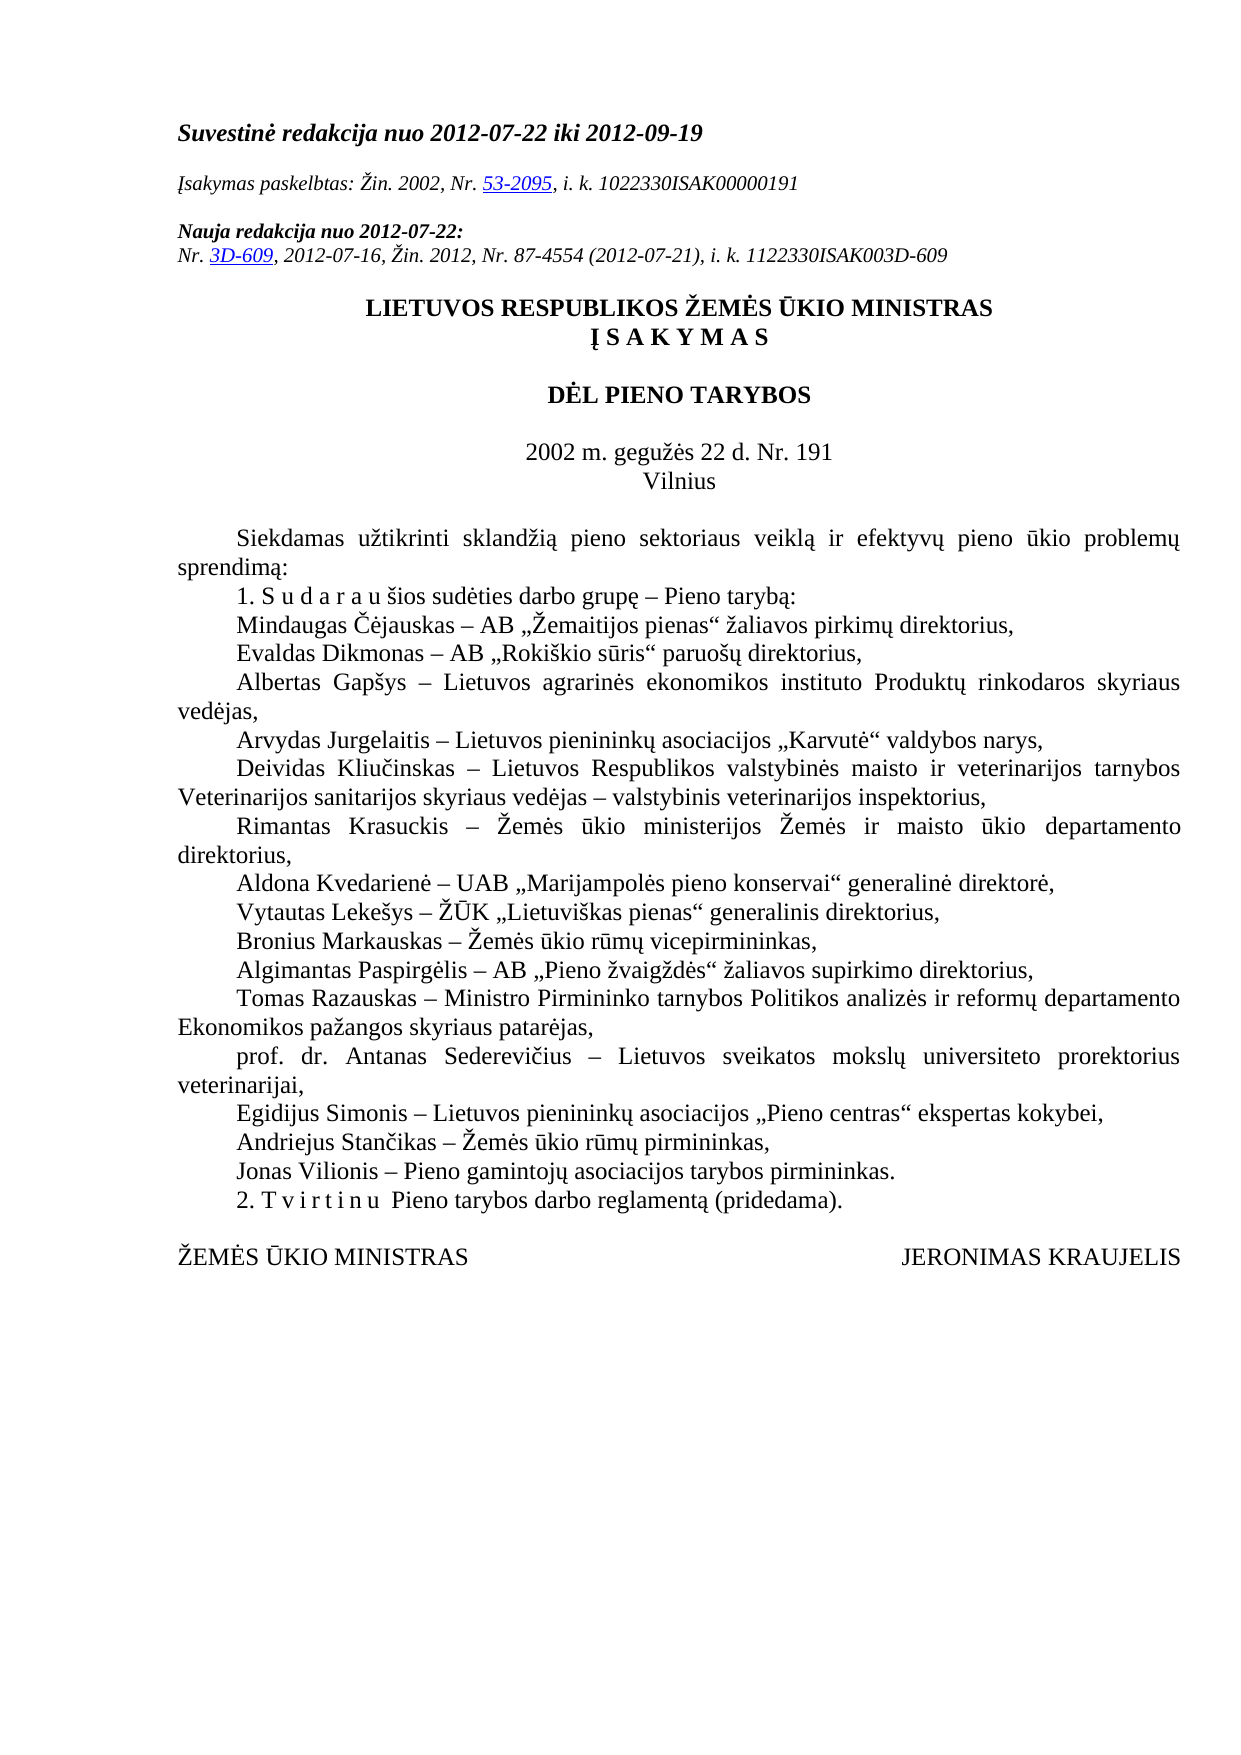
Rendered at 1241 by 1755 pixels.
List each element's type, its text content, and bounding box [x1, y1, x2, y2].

text Įsakymas paskelbtas: Žin. 2002, Nr. 53-2095, i. k. 1022330ISAK00000191 [177, 171, 1181, 195]
text ŽEMĖS ŪKIO MINISTRAS JERONIMAS KRAUJELIS [177, 1242, 1181, 1271]
text 2002 m. gegužės 22 d. Nr. 191 [177, 437, 1181, 466]
text Vilnius [177, 466, 1181, 495]
text Vytautas Lekešys – ŽŪK „Lietuviškas pienas“ generalinis direktorius, [177, 897, 1181, 926]
text Algimantas Paspirgėlis – AB „Pieno žvaigždės“ žaliavos supirkimo direktorius, [177, 955, 1181, 983]
text Bronius Markauskas – Žemės ūkio rūmų vicepirmininkas, [177, 926, 1181, 955]
text Evaldas Dikmonas – AB „Rokiškio sūris“ paruošų direktorius, [177, 638, 1181, 667]
text 2. Tvirtinu Pieno tarybos darbo reglamentą (pridedama). [177, 1185, 1181, 1213]
text ĮSAKYMAS [177, 322, 1181, 351]
text Arvydas Jurgelaitis – Lietuvos pienininkų asociacijos „Karvutė“ valdybos narys, [177, 725, 1181, 753]
text Aldona Kvedarienė – UAB „Marijampolės pieno konservai“ generalinė direktorė, [177, 868, 1181, 897]
text Tomas Razauskas – Ministro Pirmininko tarnybos Politikos analizės ir reformų departamento Ekonomikos pažangos skyriaus patarėjas, [177, 983, 1181, 1041]
text Siekdamas užtikrinti sklandžią pieno sektoriaus veiklą ir efektyvų pieno ūkio problemų sprendimą: [177, 523, 1181, 581]
text 1. S u d a r a u šios sudėties darbo grupę – Pieno tarybą: [177, 581, 1181, 610]
text Andriejus Stančikas – Žemės ūkio rūmų pirmininkas, [177, 1127, 1181, 1156]
text prof. dr. Antanas Sederevičius – Lietuvos sveikatos mokslų universiteto prorektorius veterinarijai, [177, 1041, 1181, 1098]
text Albertas Gapšys – Lietuvos agrarinės ekonomikos instituto Produktų rinkodaros skyriaus vedėjas, [177, 667, 1181, 725]
text Egidijus Simonis – Lietuvos pienininkų asociacijos „Pieno centras“ ekspertas kokybei, [177, 1098, 1181, 1127]
text Mindaugas Čėjauskas – AB „Žemaitijos pienas“ žaliavos pirkimų direktorius, [177, 610, 1181, 638]
text Rimantas Krasuckis – Žemės ūkio ministerijos Žemės ir maisto ūkio departamento direktorius, [177, 811, 1181, 868]
text Jonas Vilionis – Pieno gamintojų asociacijos tarybos pirmininkas. [177, 1156, 1181, 1185]
text Nr. 3D-609, 2012-07-16, Žin. 2012, Nr. 87-4554 (2012-07-21), i. k. 1122330ISAK003D-609 [177, 243, 1181, 267]
text Suvestinė redakcija nuo 2012-07-22 iki 2012-09-19 [177, 118, 1181, 147]
text DĖL PIENO TARYBOS [177, 380, 1181, 408]
text Deividas Kliučinskas – Lietuvos Respublikos valstybinės maisto ir veterinarijos tarnybos Veterinarijos sanitarijos skyriaus vedėjas – valstybinis veterinarijos inspektorius, [177, 753, 1181, 811]
text LIETUVOS RESPUBLIKOS ŽEMĖS ŪKIO MINISTRAS [177, 293, 1181, 322]
text Nauja redakcija nuo 2012-07-22: [177, 219, 1181, 243]
